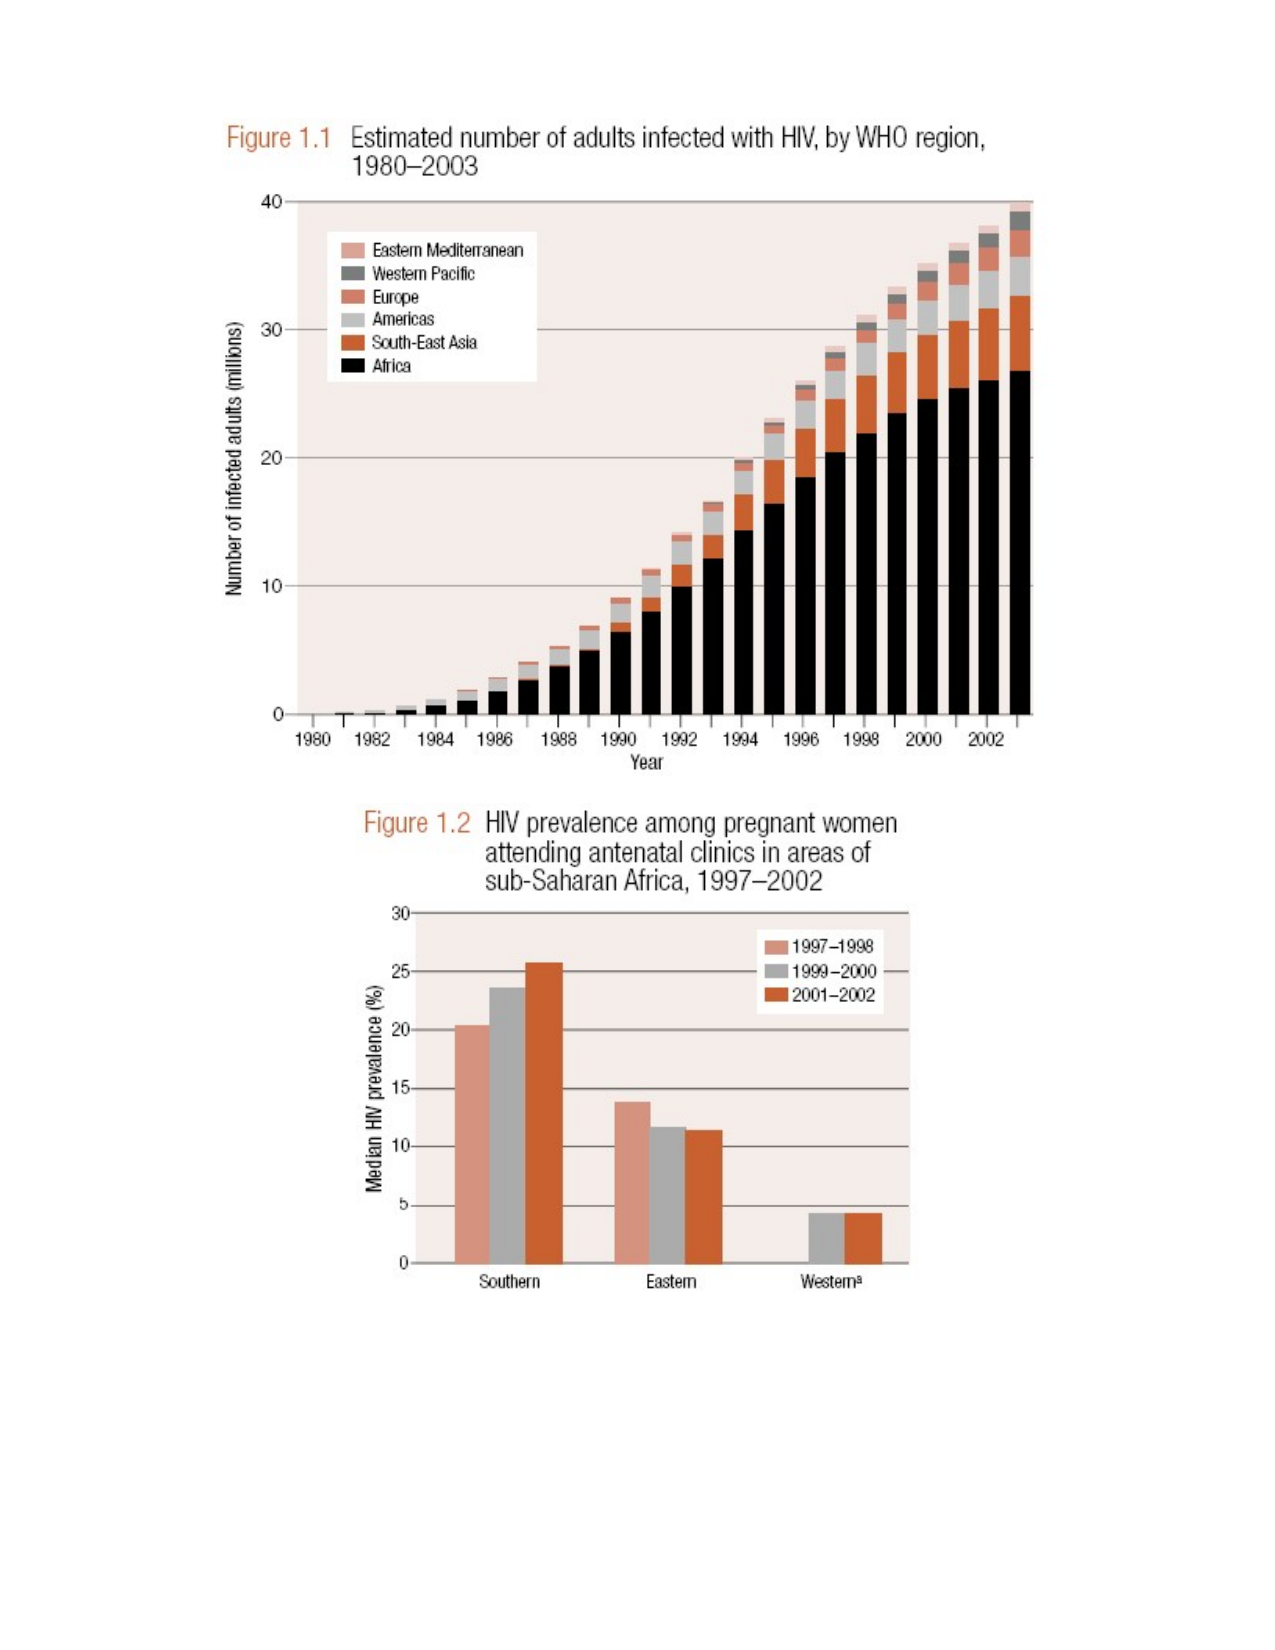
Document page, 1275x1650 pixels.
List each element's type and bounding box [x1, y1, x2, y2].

picture [221, 118, 1054, 776]
picture [355, 803, 920, 1301]
